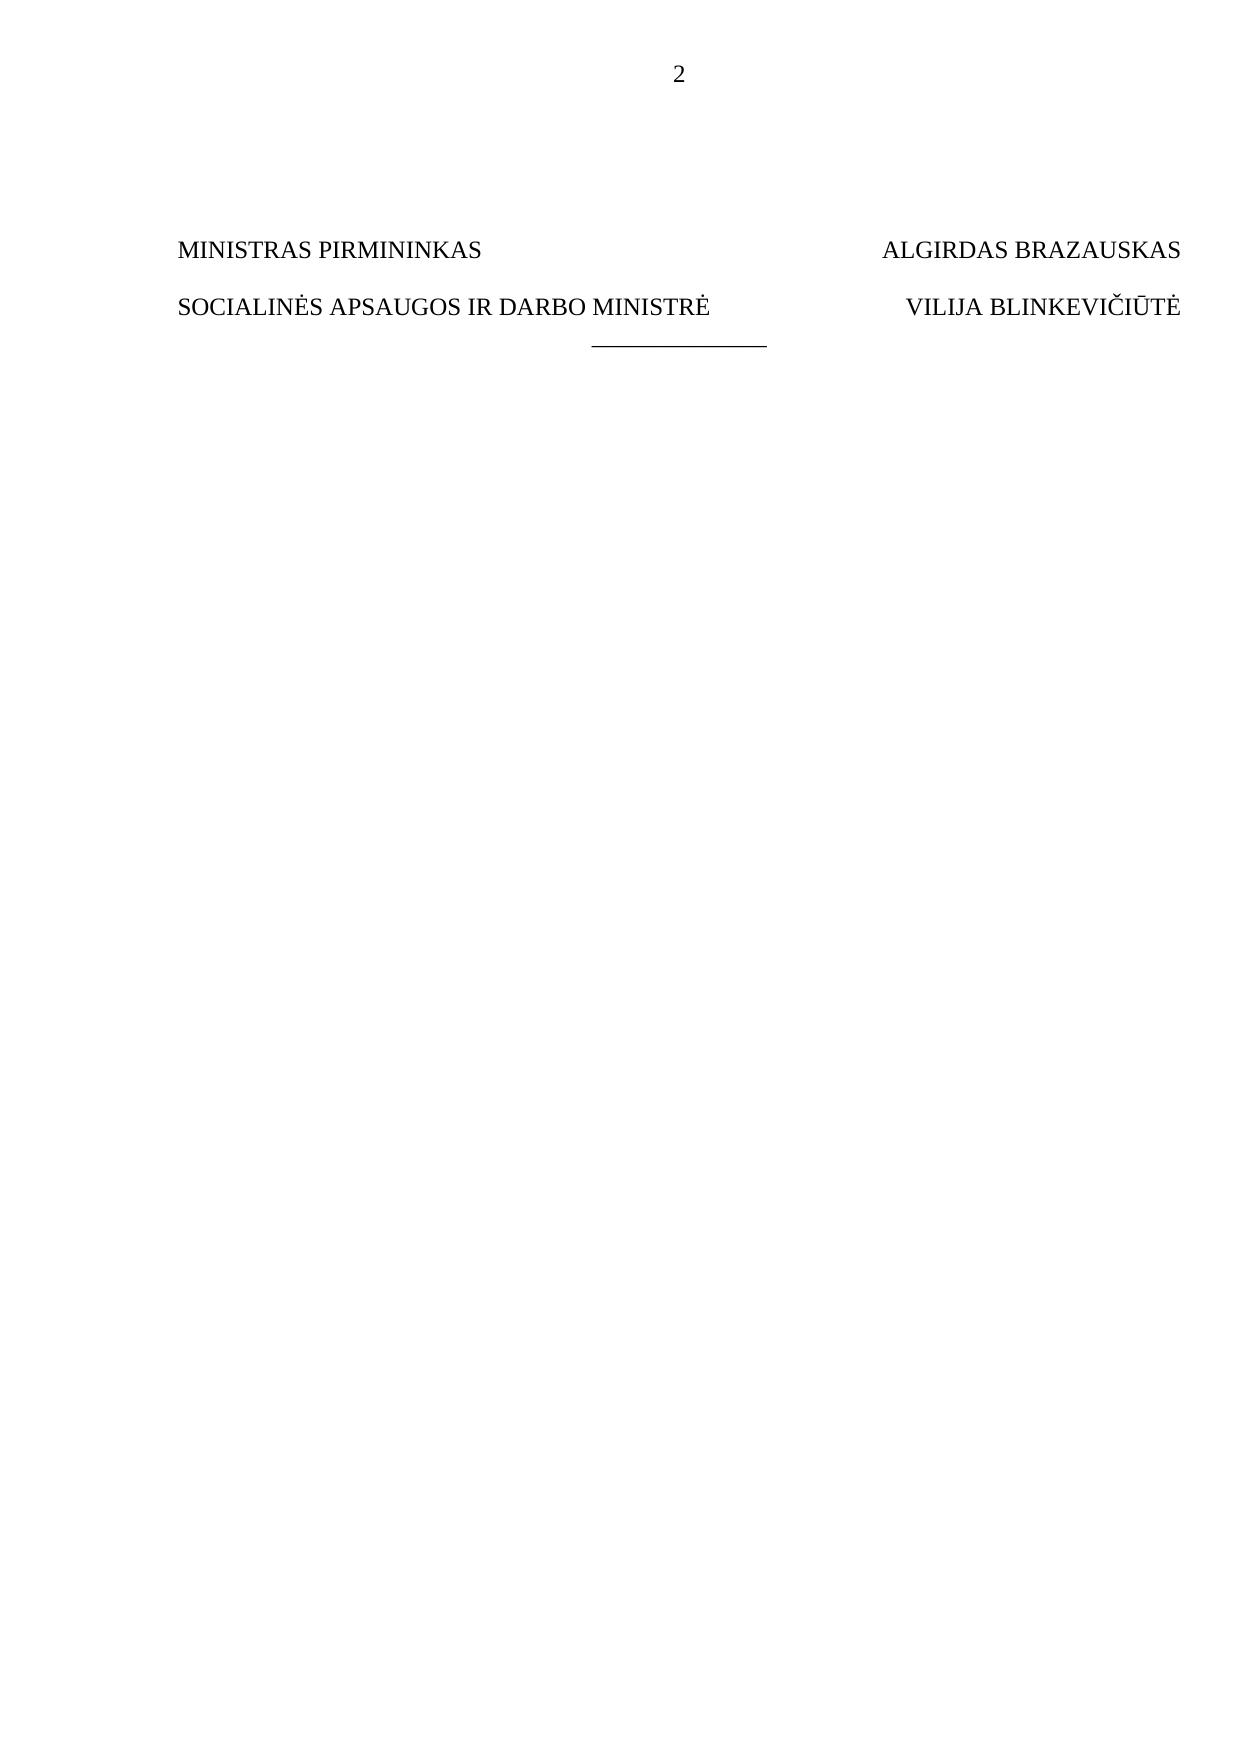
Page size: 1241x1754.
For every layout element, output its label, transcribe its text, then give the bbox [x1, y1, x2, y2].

text ______________ [177, 321, 1181, 350]
text SOCIALINĖS APSAUGOS IR DARBO MINISTRĖ VILIJA BLINKEVIČIŪTĖ [177, 292, 1181, 321]
text MINISTRAS PIRMININKAS ALGIRDAS BRAZAUSKAS [177, 235, 1181, 263]
